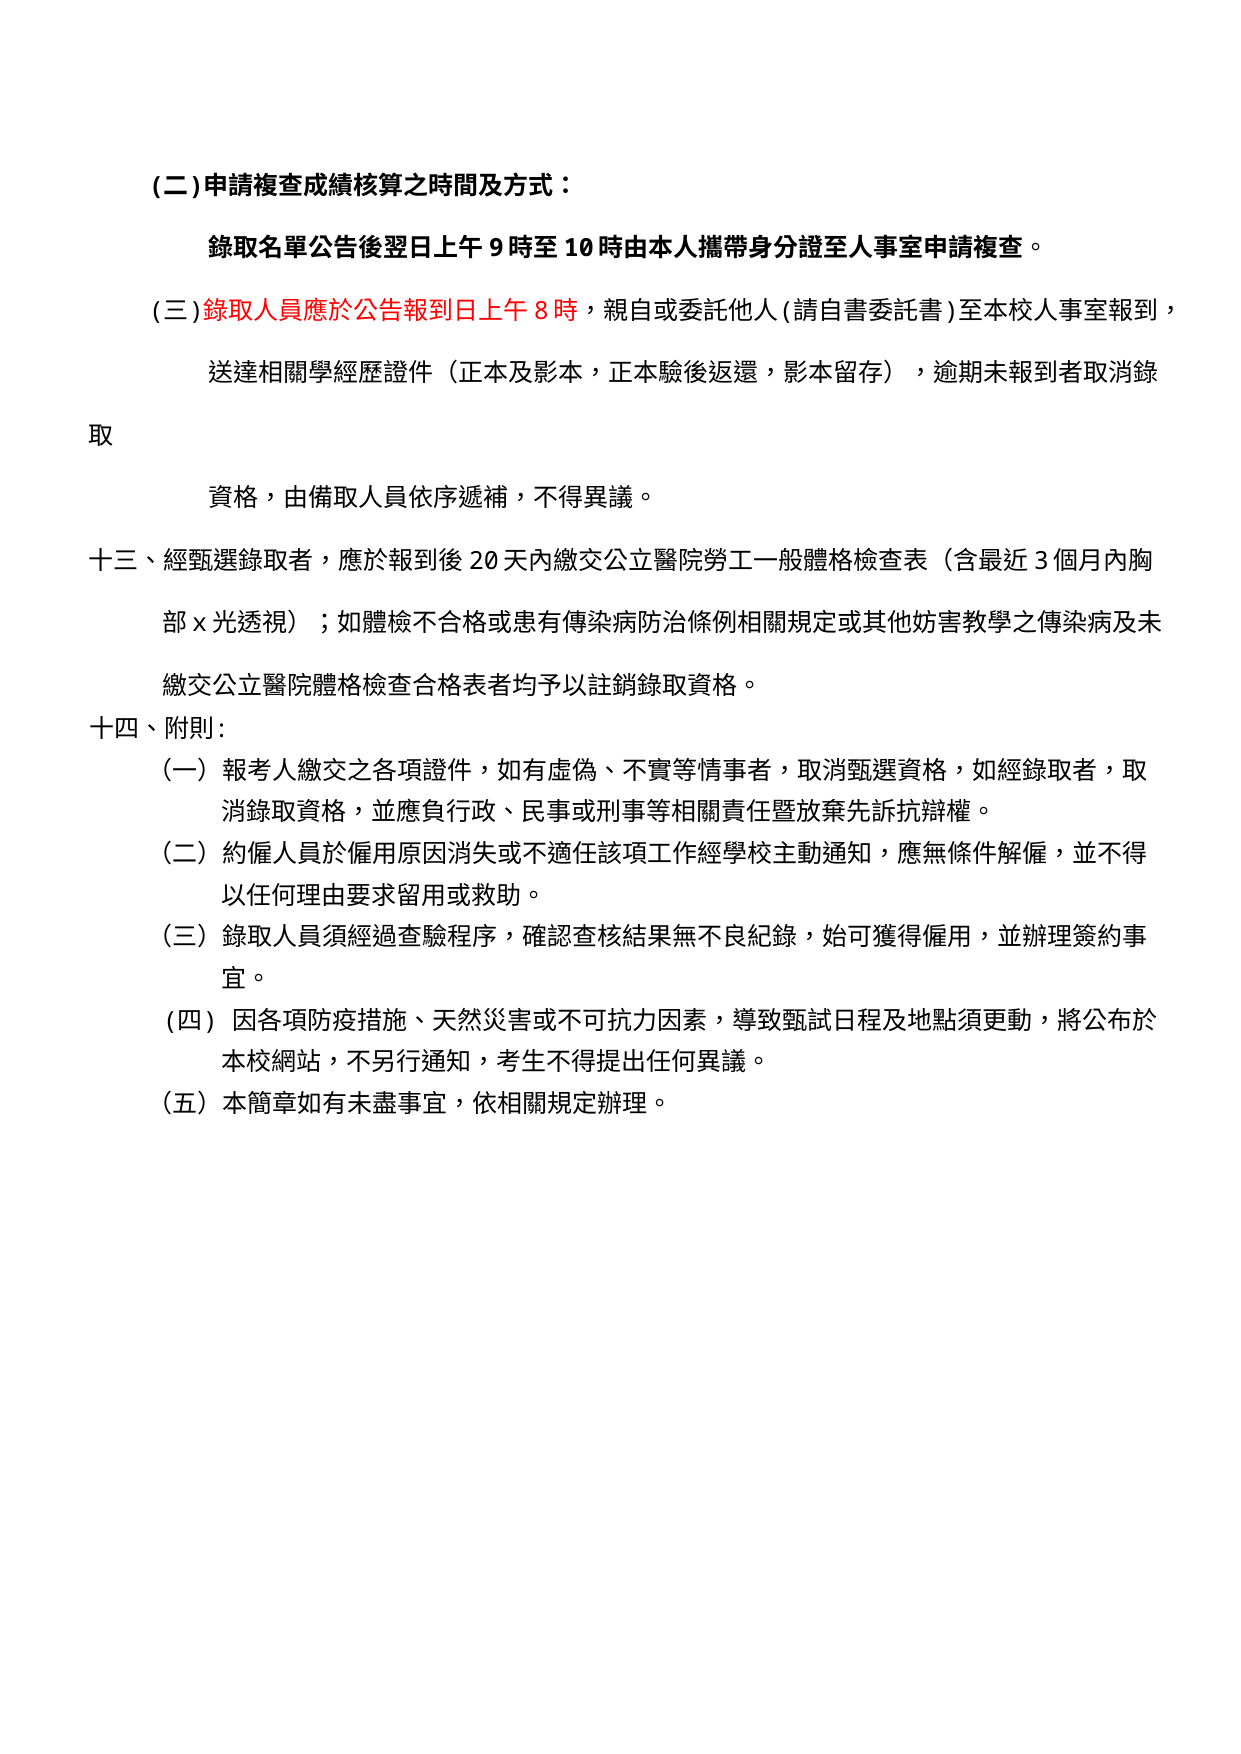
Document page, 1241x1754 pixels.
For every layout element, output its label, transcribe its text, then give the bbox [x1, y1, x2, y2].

text （二）約僱人員於僱用原因消失或不適任該項工作經學校主動通知，應無條件解僱，並不得以任何理由要求留用或救助。 [148, 829, 1167, 912]
text 送達相關學經歷證件（正本及影本，正本驗後返還，影本留存），逾期未報到者取消錄取 [89, 329, 1167, 454]
text （三）錄取人員須經過查驗程序，確認查核結果無不良紀錄，始可獲得僱用，並辦理簽約事宜。 [148, 912, 1167, 996]
text (二)申請複查成績核算之時間及方式： [89, 142, 1167, 204]
text （一）報考人繳交之各項證件，如有虛偽、不實等情事者，取消甄選資格，如經錄取者，取消錄取資格，並應負行政、民事或刑事等相關責任暨放棄先訴抗辯權。 [148, 746, 1167, 829]
text (三)錄取人員應於公告報到日上午8時，親自或委託他人(請自書委託書)至本校人事室報到， [89, 267, 1167, 329]
text 資格，由備取人員依序遞補，不得異議。 [89, 454, 1167, 517]
text 十三、經甄選錄取者，應於報到後20天內繳交公立醫院勞工一般體格檢查表（含最近3個月內胸部ｘ光透視）；如體檢不合格或患有傳染病防治條例相關規定或其他妨害教學之傳染病及未繳交公立醫院體格檢查合格表者均予以註銷錄取資格。 [89, 517, 1167, 704]
text 錄取名單公告後翌日上午9時至10時由本人攜帶身分證至人事室申請複查。 [89, 204, 1167, 267]
text 十四、附則: [89, 704, 1167, 746]
text （五）本簡章如有未盡事宜，依相關規定辦理。 [148, 1079, 1167, 1121]
text (四) 因各項防疫措施、天然災害或不可抗力因素，導致甄試日程及地點須更動，將公布於本校網站，不另行通知，考生不得提出任何異議。 [148, 996, 1167, 1079]
